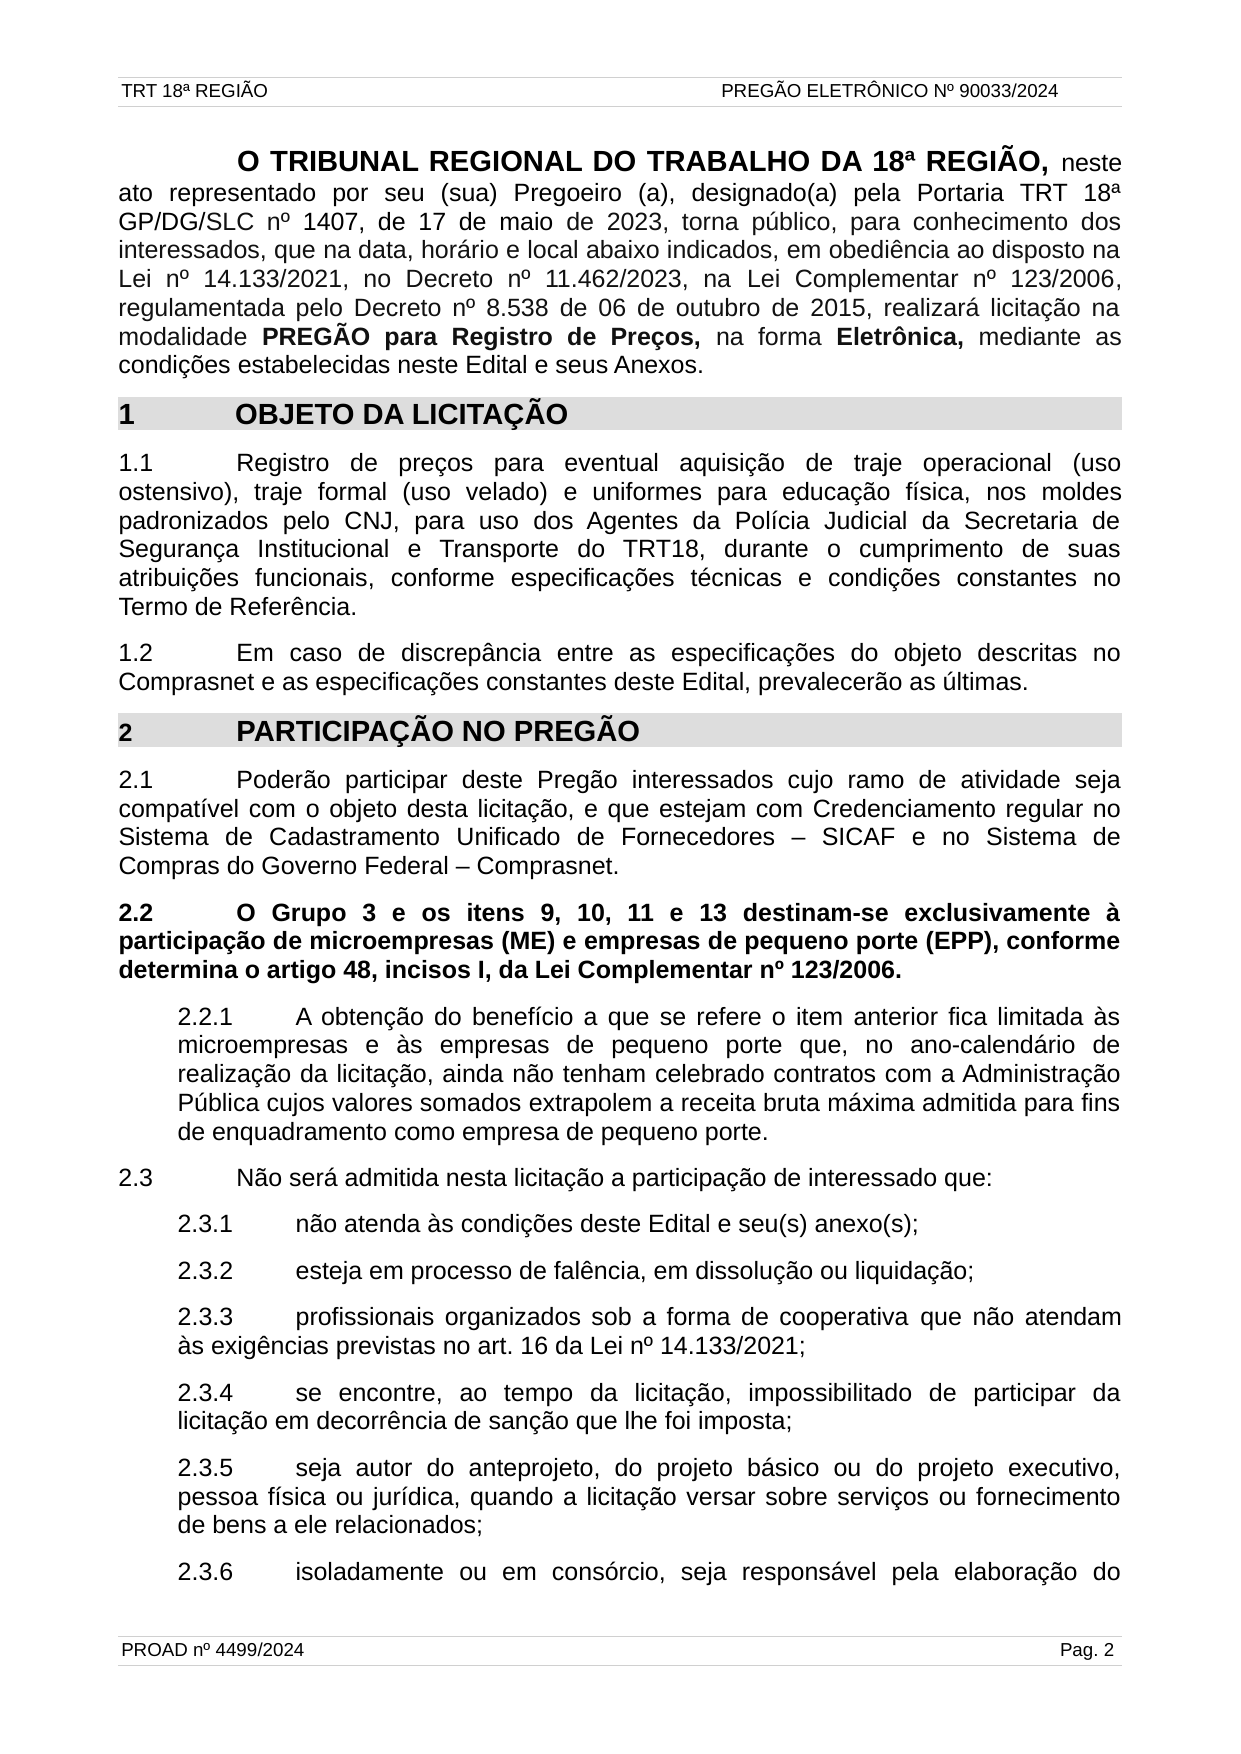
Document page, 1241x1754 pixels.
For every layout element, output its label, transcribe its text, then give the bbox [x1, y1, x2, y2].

text 1 OBJETO DA LICITAÇÃO [118, 397, 1122, 430]
text 1.1 Registro de preços para eventual aquisição de traje operacional (uso ostensivo), traje formal (uso velado) e uniformes para educação física, nos moldes padronizados pelo CNJ, para uso dos Agentes da Polícia Judicial da Secretaria de Segurança Institucional e Transporte do TRT18, durante o cumprimento de suas atribuições funcionais, conforme especificações técnicas e condições constantes no Termo de Referência. [118, 448, 1122, 621]
text 2.3.1 não atenda às condições deste Edital e seu(s) anexo(s); [177, 1209, 1122, 1238]
text O TRIBUNAL REGIONAL DO TRABALHO DA 18ª REGIÃO, neste ato representado por seu (sua) Pregoeiro (a), designado(a) pela Portaria TRT 18ª GP/DG/SLC nº 1407, de 17 de maio de 2023, torna público, para conhecimento dos interessados, que na data, horário e local abaixo indicados, em obediência ao disposto na Lei nº 14.133/2021, no Decreto nº 11.462/2023, na Lei Complementar nº 123/2006, regulamentada pelo Decreto nº 8.538 de 06 de outubro de 2015, realizará licitação na modalidade PREGÃO para Registro de Preços, na forma Eletrônica, mediante as condições estabelecidas neste Edital e seus Anexos. [118, 144, 1122, 379]
text 2 PARTICIPAÇÃO NO PREGÃO [118, 713, 1122, 747]
text 2.2 O Grupo 3 e os itens 9, 10, 11 e 13 destinam-se exclusivamente à participação de microempresas (ME) e empresas de pequeno porte (EPP), conforme determina o artigo 48, incisos I, da Lei Complementar nº 123/2006. [118, 897, 1122, 984]
text 2.1 Poderão participar deste Pregão interessados cujo ramo de atividade seja compatível com o objeto desta licitação, e que estejam com Credenciamento regular no Sistema de Cadastramento Unificado de Fornecedores – SICAF e no Sistema de Compras do Governo Federal – Comprasnet. [118, 765, 1122, 880]
text 2.3.4 se encontre, ao tempo da licitação, impossibilitado de participar da licitação em decorrência de sanção que lhe foi imposta; [177, 1377, 1122, 1435]
text 2.3 Não será admitida nesta licitação a participação de interessado que: [118, 1163, 1122, 1192]
subtitle 1.2 Em caso de discrepância entre as especificações do objeto descritas no Comprasnet e as especificações constantes deste Edital, prevalecerão as últimas. [118, 638, 1122, 696]
text 2.2.1 A obtenção do benefício a que se refere o item anterior fica limitada às microempresas e às empresas de pequeno porte que, no ano-calendário de realização da licitação, ainda não tenham celebrado contratos com a Administração Pública cujos valores somados extrapolem a receita bruta máxima admitida para fins de enquadramento como empresa de pequeno porte. [177, 1001, 1122, 1145]
text 2.3.3 profissionais organizados sob a forma de cooperativa que não atendam às exigências previstas no art. 16 da Lei nº 14.133/2021; [177, 1302, 1122, 1360]
text 2.3.6 isoladamente ou em consórcio, seja responsável pela elaboração do [177, 1557, 1122, 1585]
text 2.3.5 seja autor do anteprojeto, do projeto básico ou do projeto executivo, pessoa física ou jurídica, quando a licitação versar sobre serviços ou fornecimento de bens a ele relacionados; [177, 1453, 1122, 1539]
text 2.3.2 esteja em processo de falência, em dissolução ou liquidação; [177, 1256, 1122, 1284]
